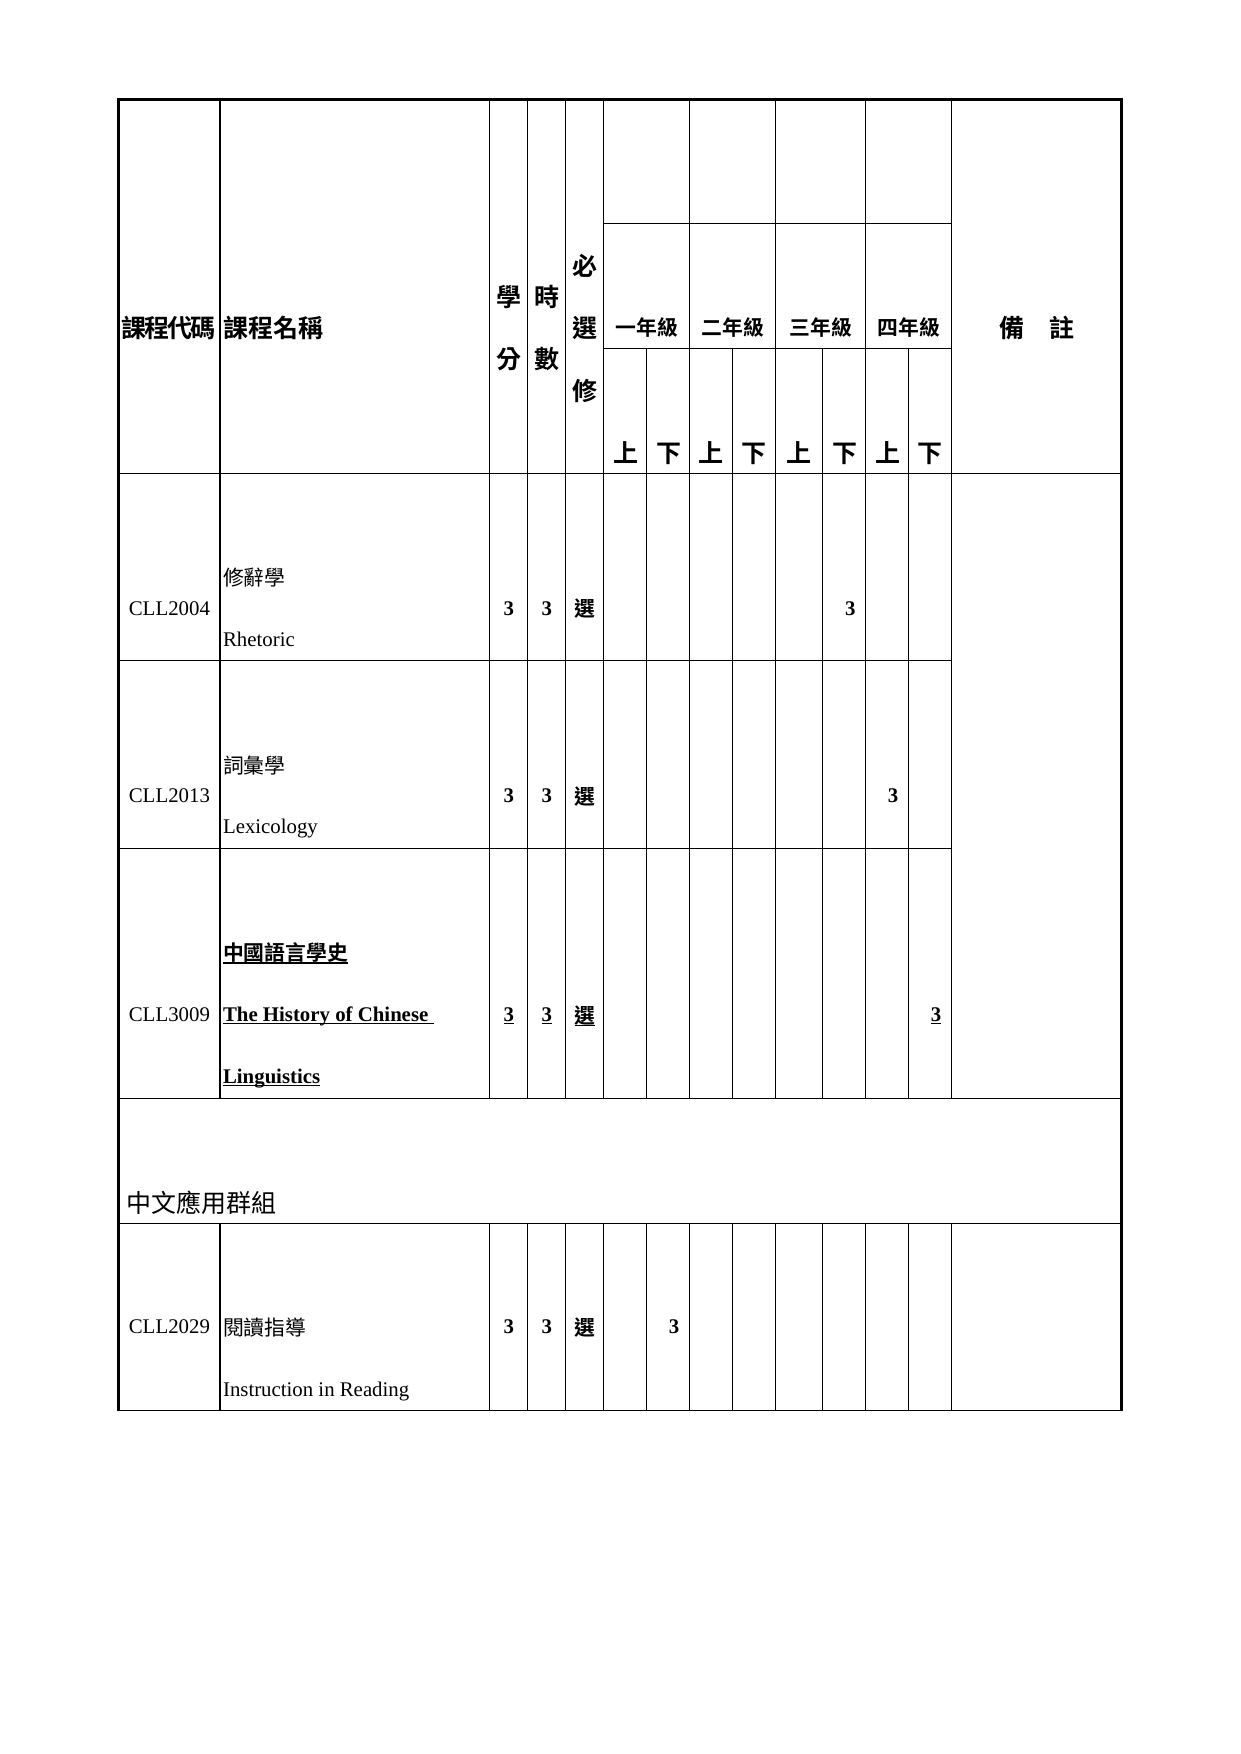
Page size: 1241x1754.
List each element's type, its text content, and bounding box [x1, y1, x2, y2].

table_cell [866, 849, 908, 1097]
table_cell 3 [490, 474, 527, 660]
table_cell [909, 474, 951, 660]
table_header [604, 101, 689, 222]
table_cell 3 [528, 849, 565, 1097]
table_cell 詞彙學 Lexicology [221, 661, 489, 847]
table_header 課程代碼 [120, 101, 219, 472]
table_cell 四年級 [866, 224, 951, 347]
table_cell 下 [909, 349, 951, 472]
table_cell [776, 1224, 822, 1410]
table_cell 上 [604, 349, 646, 472]
table_cell [952, 474, 1120, 1097]
table_header [776, 101, 865, 222]
table_cell [866, 1224, 908, 1410]
table_cell [647, 661, 689, 847]
table_cell 3 [528, 1224, 565, 1410]
table_header [866, 101, 951, 222]
table_cell CLL2004 [120, 474, 219, 660]
table_cell CLL3009 [120, 849, 219, 1097]
table_header 課程名稱 [221, 101, 489, 472]
table_cell 二年級 [690, 224, 775, 347]
table_cell 選 [566, 661, 603, 847]
table_cell [647, 474, 689, 660]
table_cell 中文應用群組 [120, 1099, 1120, 1222]
table_cell 三年級 [776, 224, 865, 347]
table_cell 中國語言學史 The History of Chinese Linguistics [221, 849, 489, 1097]
table_cell 3 [647, 1224, 689, 1410]
table_header 學分 [490, 101, 527, 472]
table_cell 選 [566, 474, 603, 660]
table_cell [604, 849, 646, 1097]
table_cell [909, 661, 951, 847]
table_cell [776, 661, 822, 847]
table_cell [733, 1224, 775, 1410]
table_cell [733, 849, 775, 1097]
table_cell [604, 474, 646, 660]
table_cell [647, 849, 689, 1097]
table_cell [952, 1224, 1120, 1410]
table_cell 3 [528, 474, 565, 660]
table_cell 下 [647, 349, 689, 472]
table_cell 選 [566, 849, 603, 1097]
table_header 時數 [528, 101, 565, 472]
table_cell [776, 474, 822, 660]
table_cell [690, 474, 732, 660]
table_cell [909, 1224, 951, 1410]
table_cell 上 [690, 349, 732, 472]
table_cell [690, 849, 732, 1097]
table_cell 3 [866, 661, 908, 847]
table_header 必選修 [566, 101, 603, 472]
table_cell CLL2013 [120, 661, 219, 847]
table_cell [733, 474, 775, 660]
table_cell [690, 1224, 732, 1410]
table_cell 3 [823, 474, 865, 660]
table_cell 修辭學 Rhetoric [221, 474, 489, 660]
table_cell 選 [566, 1224, 603, 1410]
table_cell 3 [909, 849, 951, 1097]
table_cell 一年級 [604, 224, 689, 347]
table_cell 下 [733, 349, 775, 472]
table_cell 閱讀指導 Instruction in Reading [221, 1224, 489, 1410]
table_cell 下 [823, 349, 865, 472]
table_cell 3 [490, 849, 527, 1097]
table_cell CLL2029 [120, 1224, 219, 1410]
table_cell [733, 661, 775, 847]
table_cell [823, 849, 865, 1097]
table_cell [776, 849, 822, 1097]
table_cell [823, 661, 865, 847]
table_cell [823, 1224, 865, 1410]
table_cell 上 [776, 349, 822, 472]
table_cell 3 [528, 661, 565, 847]
table_cell 3 [490, 1224, 527, 1410]
table_header [690, 101, 775, 222]
table_cell [690, 661, 732, 847]
table_cell 3 [490, 661, 527, 847]
table_cell 上 [866, 349, 908, 472]
table_cell [604, 1224, 646, 1410]
table_header 備 註 [952, 101, 1120, 472]
table_cell [604, 661, 646, 847]
table_cell [866, 474, 908, 660]
